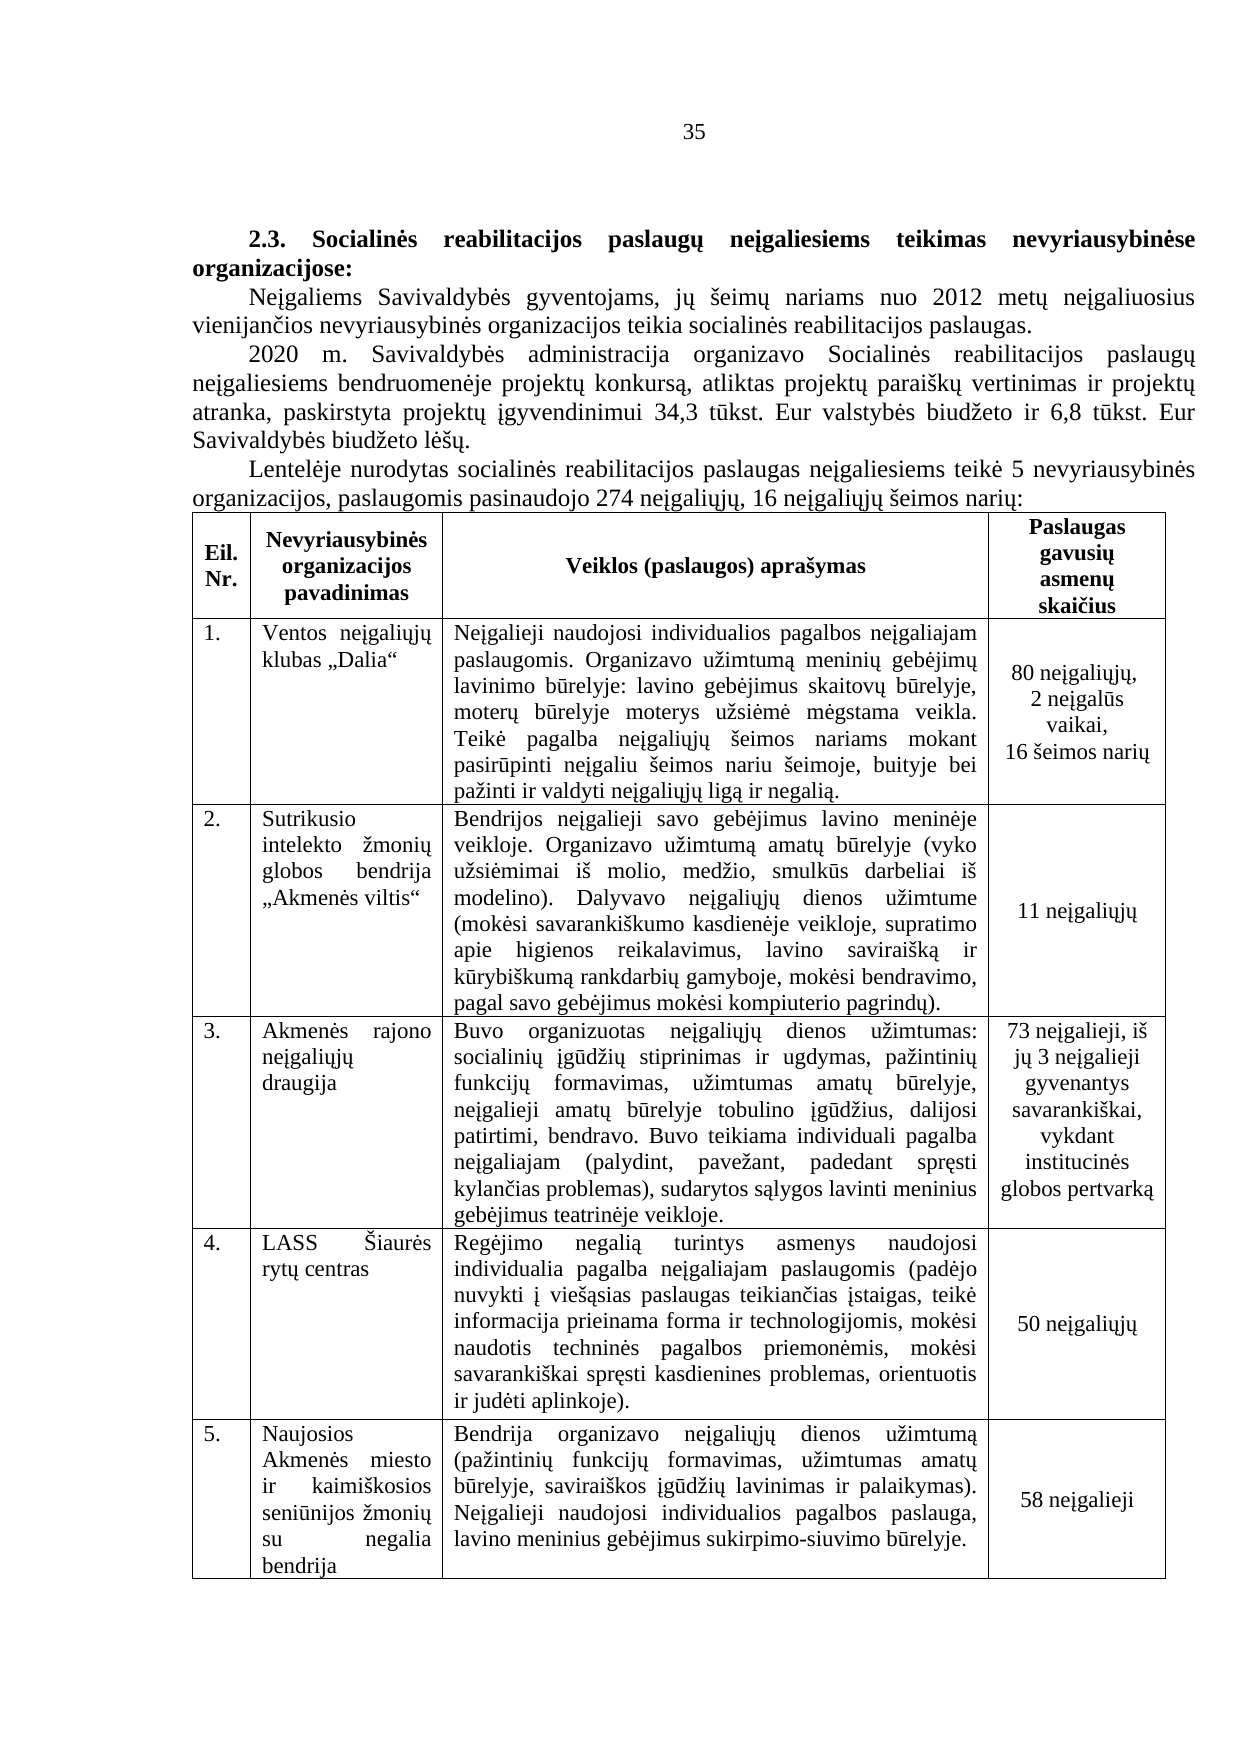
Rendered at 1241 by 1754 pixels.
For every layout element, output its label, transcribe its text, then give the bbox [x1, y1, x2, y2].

table_cell 1. [193, 619, 250, 804]
table_cell Neįgalieji naudojosi individualios pagalbos neįgaliajam paslaugomis. Organizavo užimtumą meninių gebėjimų lavinimo būrelyje: lavino gebėjimus skaitovų būrelyje, moterų būrelyje moterys užsiėmė mėgstama veikla. Teikė pagalba neįgaliųjų šeimos nariams mokant pasirūpinti neįgaliu šeimos nariu šeimoje, buityje bei pažinti ir valdyti neįgaliųjų ligą ir negalią. [443, 619, 988, 804]
table_cell 3. [193, 1017, 250, 1227]
table_cell 58 neįgalieji [989, 1420, 1165, 1578]
text Neįgaliems Savivaldybės gyventojams, jų šeimų nariams nuo 2012 metų neįgaliuosius vienijančios nevyriausybinės organizacijos teikia socialinės reabilitacijos paslaugas. [192, 282, 1196, 339]
table_cell 2. [193, 805, 250, 1016]
table_cell Akmenės rajono neįgaliųjų draugija [251, 1017, 442, 1227]
text 2020 m. Savivaldybės administracija organizavo Socialinės reabilitacijos paslaugų neįgaliesiems bendruomenėje projektų konkursą, atliktas projektų paraiškų vertinimas ir projektų atranka, paskirstyta projektų įgyvendinimui 34,3 tūkst. Eur valstybės biudžeto ir 6,8 tūkst. Eur Savivaldybės biudžeto lėšų. [192, 339, 1196, 454]
table_cell LASS Šiaurės rytų centras [251, 1229, 442, 1419]
table_cell Bendrija organizavo neįgaliųjų dienos užimtumą (pažintinių funkcijų formavimas, užimtumas amatų būrelyje, saviraiškos įgūdžių lavinimas ir palaikymas). Neįgalieji naudojosi individualios pagalbos paslauga, lavino meninius gebėjimus sukirpimo-siuvimo būrelyje. [443, 1420, 988, 1578]
table_cell Bendrijos neįgalieji savo gebėjimus lavino meninėje veikloje. Organizavo užimtumą amatų būrelyje (vyko užsiėmimai iš molio, medžio, smulkūs darbeliai iš modelino). Dalyvavo neįgaliųjų dienos užimtume (mokėsi savarankiškumo kasdienėje veikloje, supratimo apie higienos reikalavimus, lavino saviraišką ir kūrybiškumą rankdarbių gamyboje, mokėsi bendravimo, pagal savo gebėjimus mokėsi kompiuterio pagrindų). [443, 805, 988, 1016]
table_cell Naujosios Akmenės miesto ir kaimiškosios seniūnijos žmonių su negalia bendrija [251, 1420, 442, 1578]
table_cell 4. [193, 1229, 250, 1419]
table_header Eil. Nr. [193, 513, 250, 618]
table_cell Regėjimo negalią turintys asmenys naudojosi individualia pagalba neįgaliajam paslaugomis (padėjo nuvykti į viešąsias paslaugas teikiančias įstaigas, teikė informacija prieinama forma ir technologijomis, mokėsi naudotis techninės pagalbos priemonėmis, mokėsi savarankiškai spręsti kasdienines problemas, orientuotis ir judėti aplinkoje). [443, 1229, 988, 1419]
table_cell 73 neįgalieji, iš jų 3 neįgalieji gyvenantys savarankiškai, vykdant institucinės globos pertvarką [989, 1017, 1165, 1227]
table_header Nevyriausybinės organizacijos pavadinimas [251, 513, 442, 618]
table_header Veiklos (paslaugos) aprašymas [443, 513, 988, 618]
table_cell 5. [193, 1420, 250, 1578]
table_header Paslaugas gavusių asmenų skaičius [989, 513, 1165, 618]
text 2.3. Socialinės reabilitacijos paslaugų neįgaliesiems teikimas nevyriausybinėse organizacijose: [192, 224, 1196, 282]
table_cell Ventos neįgaliųjų klubas „Dalia“ [251, 619, 442, 804]
table_cell 11 neįgaliųjų [989, 805, 1165, 1016]
table_cell Sutrikusio intelekto žmonių globos bendrija „Akmenės viltis“ [251, 805, 442, 1016]
text Lentelėje nurodytas socialinės reabilitacijos paslaugas neįgaliesiems teikė 5 nevyriausybinės organizacijos, paslaugomis pasinaudojo 274 neįgaliųjų, 16 neįgaliųjų šeimos narių: [192, 454, 1196, 512]
table_cell 50 neįgaliųjų [989, 1229, 1165, 1419]
table_cell 80 neįgaliųjų, 2 neįgalūs vaikai, 16 šeimos narių [989, 619, 1165, 804]
table_cell Buvo organizuotas neįgaliųjų dienos užimtumas: socialinių įgūdžių stiprinimas ir ugdymas, pažintinių funkcijų formavimas, užimtumas amatų būrelyje, neįgalieji amatų būrelyje tobulino įgūdžius, dalijosi patirtimi, bendravo. Buvo teikiama individuali pagalba neįgaliajam (palydint, pavežant, padedant spręsti kylančias problemas), sudarytos sąlygos lavinti meninius gebėjimus teatrinėje veikloje. [443, 1017, 988, 1227]
